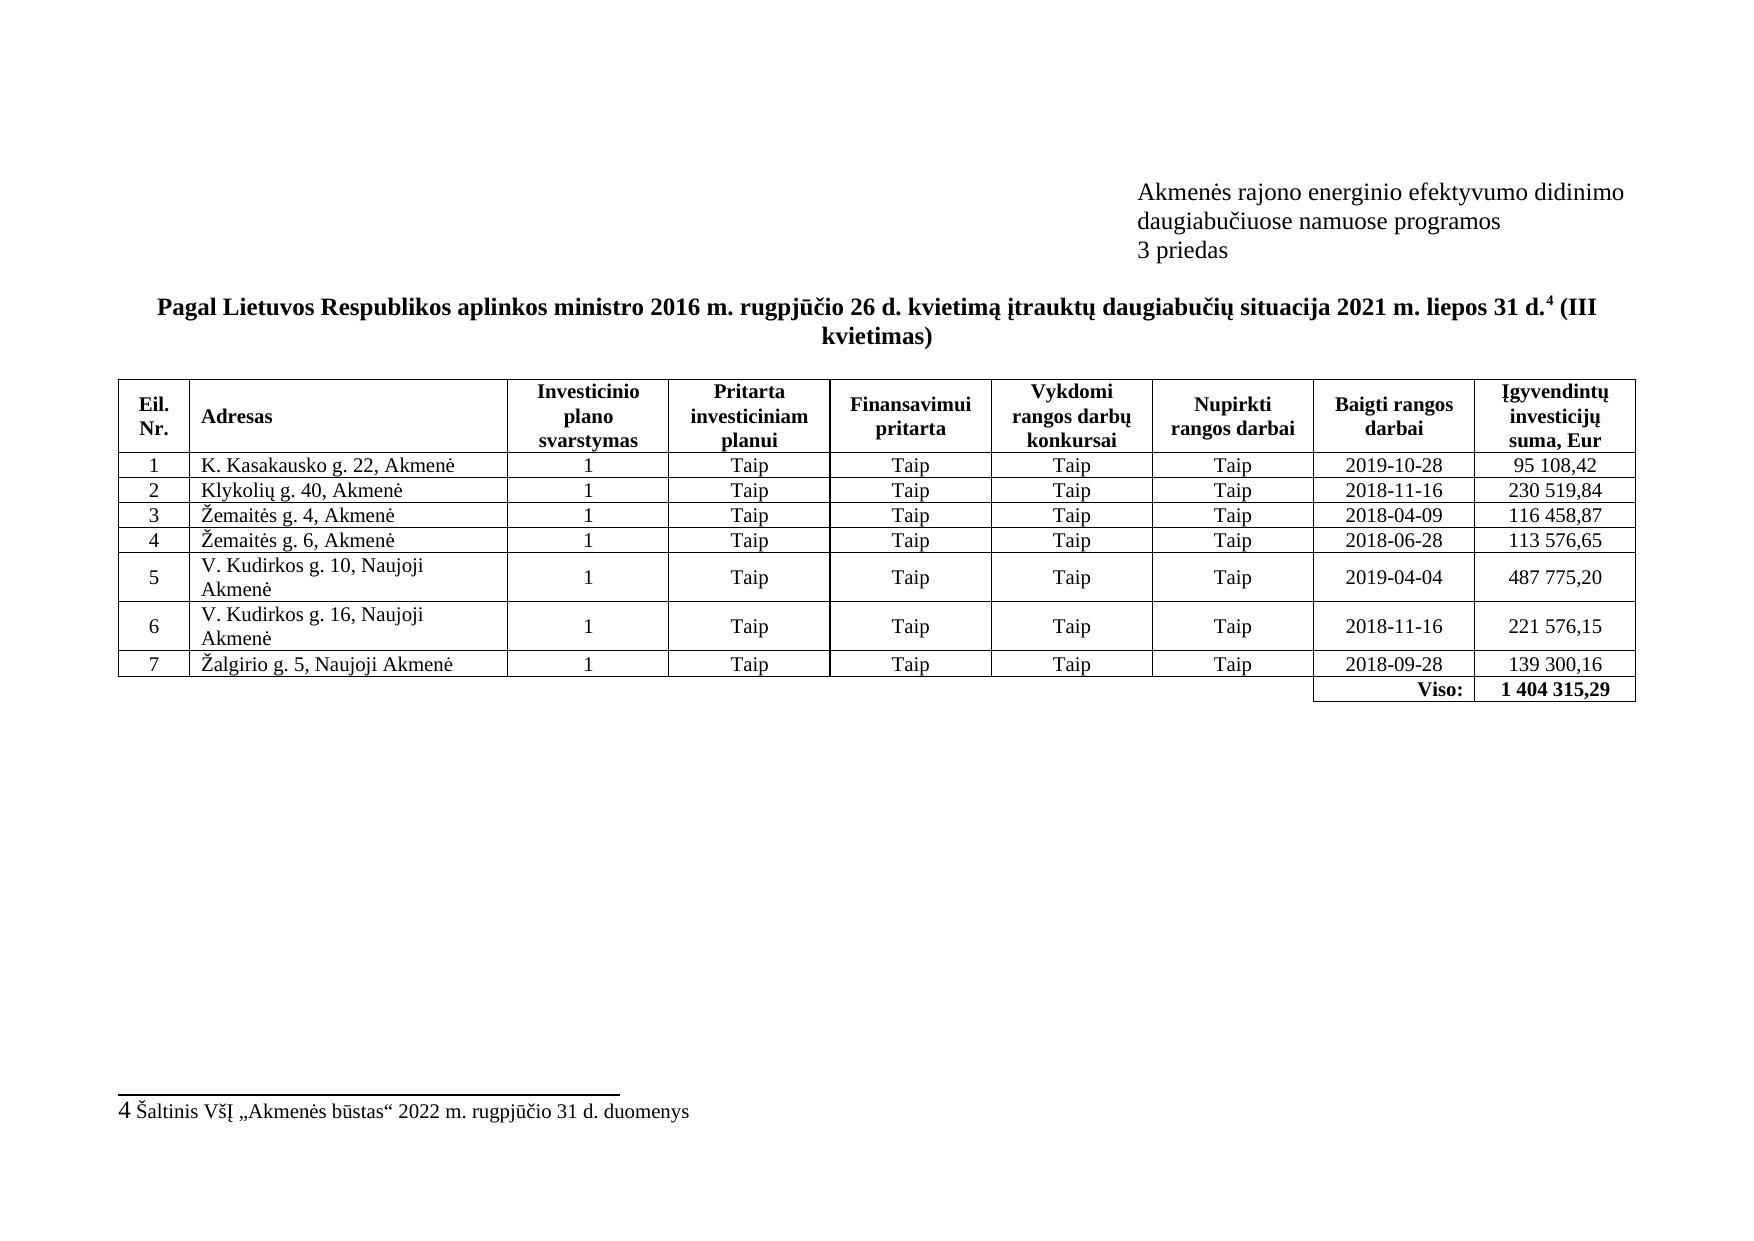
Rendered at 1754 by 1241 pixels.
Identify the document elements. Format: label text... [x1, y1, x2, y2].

table_header Baigti rangos darbai [1314, 380, 1474, 452]
table_cell Taip [992, 478, 1152, 502]
table_cell 1 [508, 528, 668, 552]
text 3 priedas [118, 235, 1636, 263]
table_cell [118, 677, 1313, 701]
table_cell 139 300,16 [1475, 651, 1635, 676]
table_cell 487 775,20 [1475, 553, 1635, 601]
table_cell 3 [119, 503, 189, 527]
table_cell K. Kasakausko g. 22, Akmenė [190, 453, 507, 477]
table_cell Taip [992, 651, 1152, 676]
table_cell Taip [1153, 602, 1313, 650]
table_cell V. Kudirkos g. 10, Naujoji Akmenė [190, 553, 507, 601]
table_cell Taip [831, 478, 991, 502]
table_cell 2018-06-28 [1314, 528, 1474, 552]
table_cell 1 404 315,29 [1475, 677, 1635, 701]
table_cell 1 [508, 602, 668, 650]
table_cell 2018-09-28 [1314, 651, 1474, 676]
table_cell Taip [831, 453, 991, 477]
text daugiabučiuose namuose programos [118, 206, 1636, 235]
table_cell Taip [669, 602, 829, 650]
table_cell Taip [831, 553, 991, 601]
table_cell Taip [831, 503, 991, 527]
text Akmenės rajono energinio efektyvumo didinimo [118, 177, 1636, 206]
table_cell 7 [119, 651, 189, 676]
table_cell 2019-04-04 [1314, 553, 1474, 601]
table_cell 2 [119, 478, 189, 502]
table_cell 113 576,65 [1475, 528, 1635, 552]
table_cell 4 [119, 528, 189, 552]
table_cell 1 [508, 553, 668, 601]
table_cell Taip [1153, 528, 1313, 552]
table_cell Viso: [1314, 677, 1474, 701]
table_cell Žemaitės g. 6, Akmenė [190, 528, 507, 552]
table_cell Taip [992, 553, 1152, 601]
table_cell Žemaitės g. 4, Akmenė [190, 503, 507, 527]
table_cell 1 [508, 453, 668, 477]
table_cell 1 [508, 478, 668, 502]
table_cell 230 519,84 [1475, 478, 1635, 502]
table_cell Taip [992, 453, 1152, 477]
table_cell 116 458,87 [1475, 503, 1635, 527]
table_cell Taip [1153, 478, 1313, 502]
table_cell Taip [669, 503, 829, 527]
table_cell Taip [831, 651, 991, 676]
table_header Vykdomi rangos darbų konkursai [992, 380, 1152, 452]
table_cell 2018-04-09 [1314, 503, 1474, 527]
table_header Nupirkti rangos darbai [1153, 380, 1313, 452]
table_cell 2018-11-16 [1314, 478, 1474, 502]
table_cell Žalgirio g. 5, Naujoji Akmenė [190, 651, 507, 676]
table_cell Taip [992, 602, 1152, 650]
table_cell Taip [1153, 553, 1313, 601]
table_cell Taip [669, 478, 829, 502]
table_cell Taip [831, 602, 991, 650]
text Pagal Lietuvos Respublikos aplinkos ministro 2016 m. rugpjūčio 26 d. kvietimą įtrauktų daugiabučių situacija 2021 m. liepos 31 d. (III kvietimas) [118, 292, 1636, 350]
table_header Įgyvendintų investicijų suma, Eur [1475, 380, 1635, 452]
table_header Finansavimui pritarta [831, 380, 991, 452]
table_cell Taip [669, 453, 829, 477]
table_cell 2019-10-28 [1314, 453, 1474, 477]
table_header Pritarta investiciniam planui [669, 380, 829, 452]
table_header Eil. Nr. [119, 380, 189, 452]
table_cell 95 108,42 [1475, 453, 1635, 477]
table_cell 2018-11-16 [1314, 602, 1474, 650]
table_cell Taip [1153, 453, 1313, 477]
table_header Adresas [190, 380, 507, 452]
table_cell 1 [119, 453, 189, 477]
table_cell 221 576,15 [1475, 602, 1635, 650]
table_cell Taip [669, 651, 829, 676]
table_cell Taip [992, 503, 1152, 527]
text Šaltinis VšĮ „Akmenės būstas“ 2022 m. rugpjūčio 31 d. duomenys [118, 1095, 1636, 1124]
table_header Investicinio plano svarstymas [508, 380, 668, 452]
table_cell Taip [669, 528, 829, 552]
table_cell Klykolių g. 40, Akmenė [190, 478, 507, 502]
table_cell Taip [831, 528, 991, 552]
table_cell Taip [1153, 503, 1313, 527]
table_cell Taip [1153, 651, 1313, 676]
table_cell 5 [119, 553, 189, 601]
table_cell V. Kudirkos g. 16, Naujoji Akmenė [190, 602, 507, 650]
table_cell Taip [669, 553, 829, 601]
table_cell 6 [119, 602, 189, 650]
table_cell Taip [992, 528, 1152, 552]
table_cell 1 [508, 503, 668, 527]
table_cell 1 [508, 651, 668, 676]
